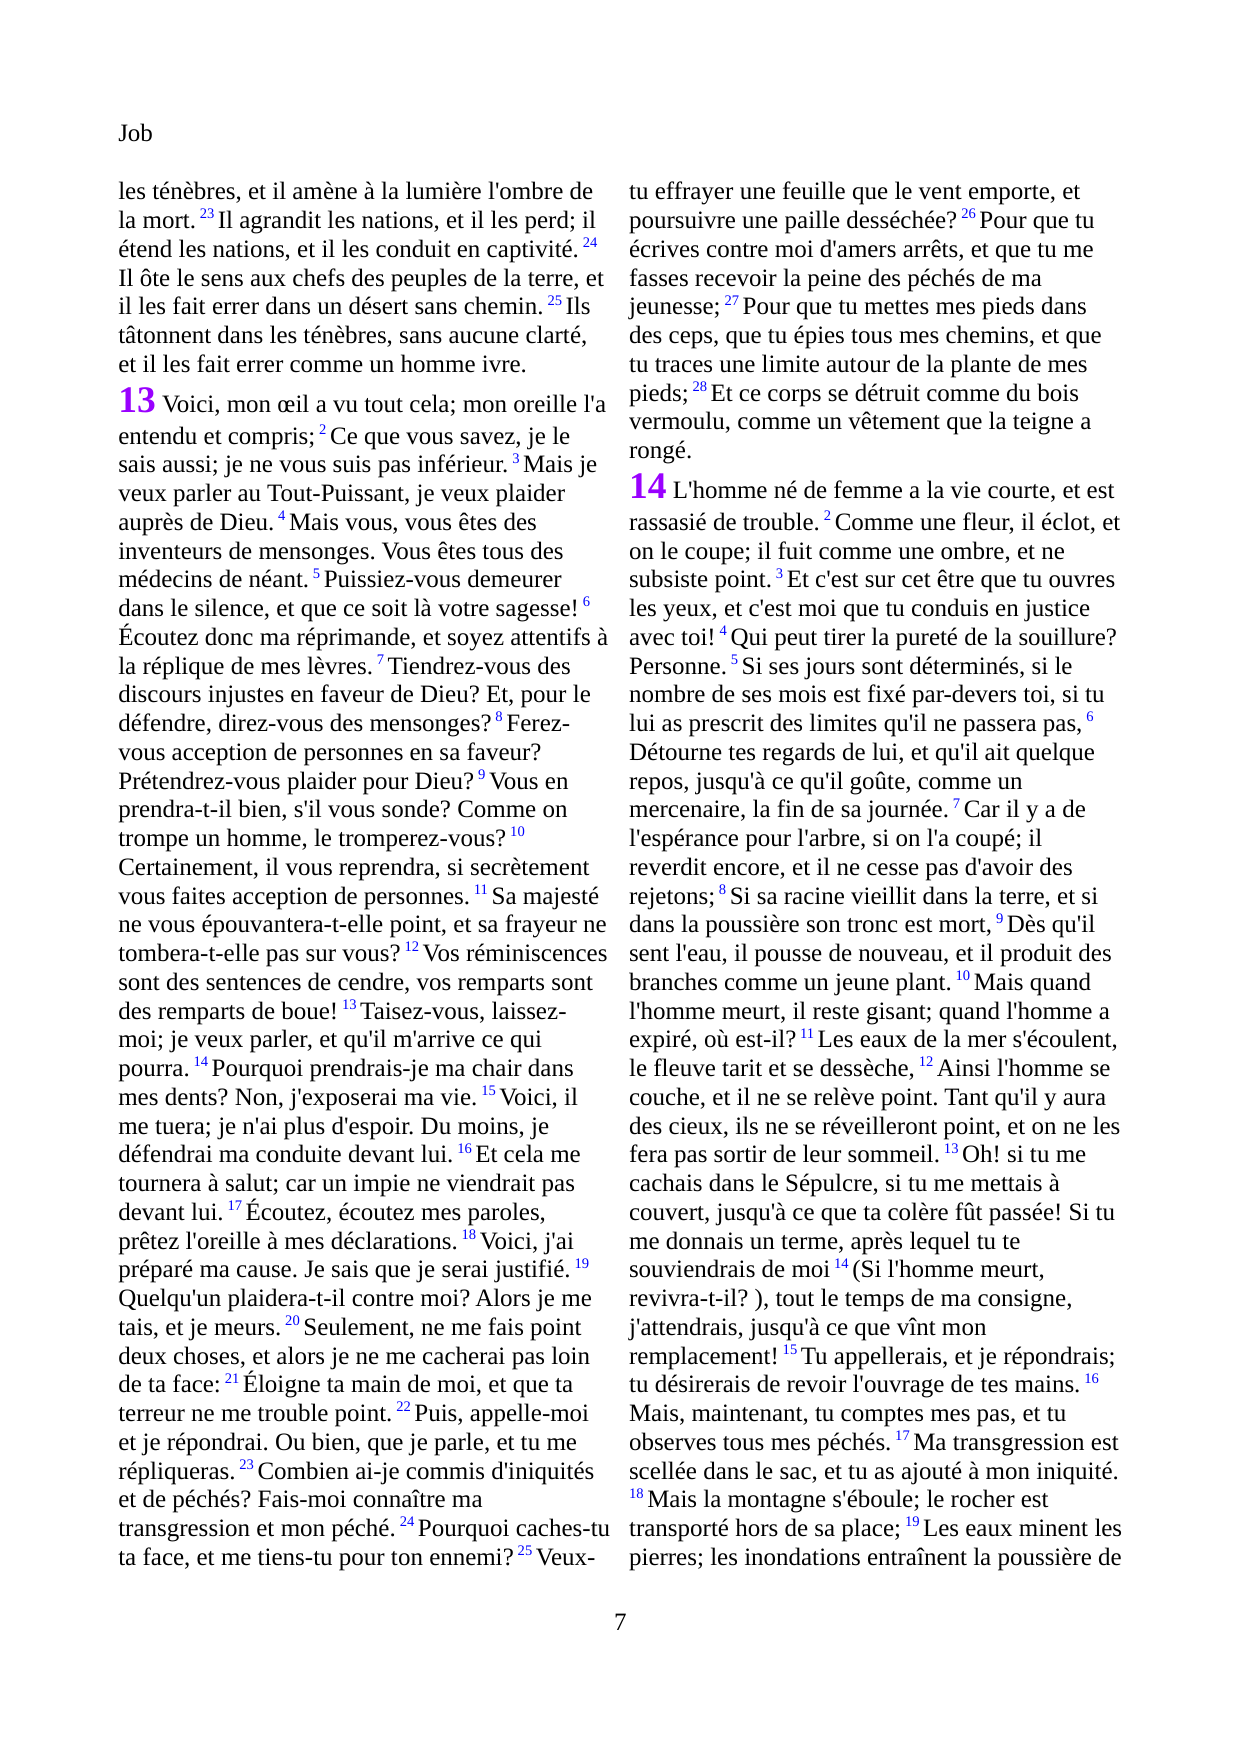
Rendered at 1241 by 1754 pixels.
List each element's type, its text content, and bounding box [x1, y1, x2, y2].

text les ténèbres, et il amène à la lumière l'ombre de la mort. 23 Il agrandit les nations, et il les perd; il étend les nations, et il les conduit en captivité. 24 Il ôte le sens aux chefs des peuples de la terre, et il les fait errer dans un désert sans chemin. 25 Ils tâtonnent dans les ténèbres, sans aucune clarté, et il les fait errer comme un homme ivre. [118, 176, 611, 378]
text 13 Voici, mon œil a vu tout cela; mon oreille l'a entendu et compris; 2 Ce que vous savez, je le sais aussi; je ne vous suis pas inférieur. 3 Mais je veux parler au Tout-Puissant, je veux plaider auprès de Dieu. 4 Mais vous, vous êtes des inventeurs de mensonges. Vous êtes tous des médecins de néant. 5 Puissiez-vous demeurer dans le silence, et que ce soit là votre sagesse! 6 Écoutez donc ma réprimande, et soyez attentifs à la réplique de mes lèvres. 7 Tiendrez-vous des discours injustes en faveur de Dieu? Et, pour le défendre, direz-vous des mensonges? 8 Ferez-vous acception de personnes en sa faveur? Prétendrez-vous plaider pour Dieu? 9 Vous en prendra-t-il bien, s'il vous sonde? Comme on trompe un homme, le tromperez-vous? 10 Certainement, il vous reprendra, si secrètement vous faites acception de personnes. 11 Sa majesté ne vous épouvantera-t-elle point, et sa frayeur ne tombera-t-elle pas sur vous? 12 Vos réminiscences sont des sentences de cendre, vos remparts sont des remparts de boue! 13 Taisez-vous, laissez-moi; je veux parler, et qu'il m'arrive ce qui pourra. 14 Pourquoi prendrais-je ma chair dans mes dents? Non, j'exposerai ma vie. 15 Voici, il me tuera; je n'ai plus d'espoir. Du moins, je défendrai ma conduite devant lui. 16 Et cela me tournera à salut; car un impie ne viendrait pas devant lui. 17 Écoutez, écoutez mes paroles, prêtez l'oreille à mes déclarations. 18 Voici, j'ai préparé ma cause. Je sais que je serai justifié. 19 Quelqu'un plaidera-t-il contre moi? Alors je me tais, et je meurs. 20 Seulement, ne me fais point deux choses, et alors je ne me cacherai pas loin de ta face: 21 Éloigne ta main de moi, et que ta terreur ne me trouble point. 22 Puis, appelle-moi et je répondrai. Ou bien, que je parle, et tu me répliqueras. 23 Combien ai-je commis d'iniquités et de péchés? Fais-moi connaître ma transgression et mon péché. 24 Pourquoi caches-tu ta face, et me tiens-tu pour ton ennemi? 25 Veux- [118, 378, 611, 1571]
text tu effrayer une feuille que le vent emporte, et poursuivre une paille desséchée? 26 Pour que tu écrives contre moi d'amers arrêts, et que tu me fasses recevoir la peine des péchés de ma jeunesse; 27 Pour que tu mettes mes pieds dans des ceps, que tu épies tous mes chemins, et que tu traces une limite autour de la plante de mes pieds; 28 Et ce corps se détruit comme du bois vermoulu, comme un vêtement que la teigne a rongé. [629, 176, 1122, 464]
text 14 L'homme né de femme a la vie courte, et est rassasié de trouble. 2 Comme une fleur, il éclot, et on le coupe; il fuit comme une ombre, et ne subsiste point. 3 Et c'est sur cet être que tu ouvres les yeux, et c'est moi que tu conduis en justice avec toi! 4 Qui peut tirer la pureté de la souillure? Personne. 5 Si ses jours sont déterminés, si le nombre de ses mois est fixé par-devers toi, si tu lui as prescrit des limites qu'il ne passera pas, 6 Détourne tes regards de lui, et qu'il ait quelque repos, jusqu'à ce qu'il goûte, comme un mercenaire, la fin de sa journée. 7 Car il y a de l'espérance pour l'arbre, si on l'a coupé; il reverdit encore, et il ne cesse pas d'avoir des rejetons; 8 Si sa racine vieillit dans la terre, et si dans la poussière son tronc est mort, 9 Dès qu'il sent l'eau, il pousse de nouveau, et il produit des branches comme un jeune plant. 10 Mais quand l'homme meurt, il reste gisant; quand l'homme a expiré, où est-il? 11 Les eaux de la mer s'écoulent, le fleuve tarit et se dessèche, 12 Ainsi l'homme se couche, et il ne se relève point. Tant qu'il y aura des cieux, ils ne se réveilleront point, et on ne les fera pas sortir de leur sommeil. 13 Oh! si tu me cachais dans le Sépulcre, si tu me mettais à couvert, jusqu'à ce que ta colère fût passée! Si tu me donnais un terme, après lequel tu te souviendrais de moi 14 (Si l'homme meurt, revivra-t-il? ), tout le temps de ma consigne, j'attendrais, jusqu'à ce que vînt mon remplacement! 15 Tu appellerais, et je répondrais; tu désirerais de revoir l'ouvrage de tes mains. 16 Mais, maintenant, tu comptes mes pas, et tu observes tous mes péchés. 17 Ma transgression est scellée dans le sac, et tu as ajouté à mon iniquité. 18 Mais la montagne s'éboule; le rocher est transporté hors de sa place; 19 Les eaux minent les pierres; les inondations entraînent la poussière de [629, 464, 1122, 1571]
